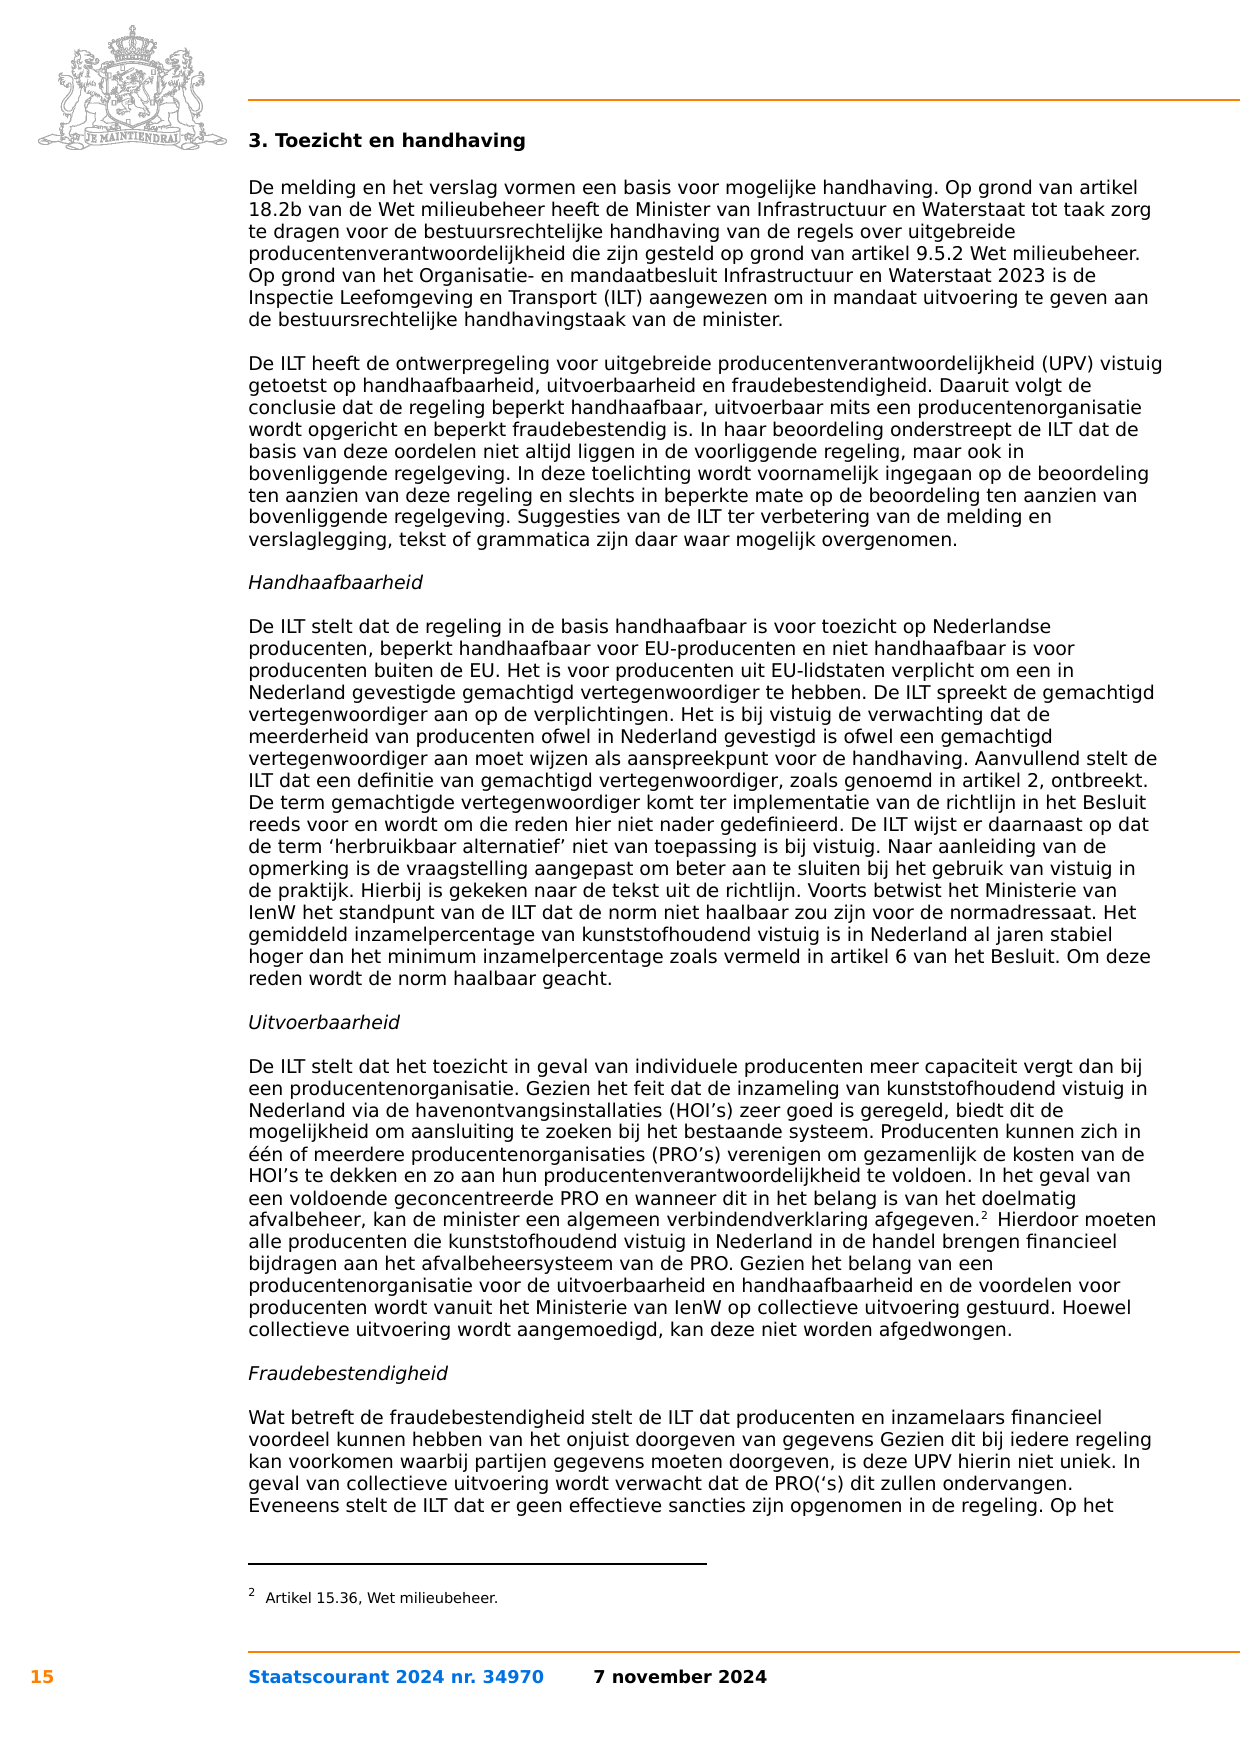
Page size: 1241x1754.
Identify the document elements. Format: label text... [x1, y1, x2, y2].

subtitle Fraudebestendigheid [248, 1363, 1163, 1385]
subtitle 3. Toezicht en handhaving [248, 130, 1163, 152]
text De ILT heeft de ontwerpregeling voor uitgebreide producentenverantwoordelijkheid (UPV) vistuig getoetst op handhaafbaarheid, uitvoerbaarheid en fraudebestendigheid. Daaruit volgt de conclusie dat de regeling beperkt handhaafbaar, uitvoerbaar mits een producentenorganisatie wordt opgericht en beperkt fraudebestendig is. In haar beoordeling onderstreept de ILT dat de basis van deze oordelen niet altijd liggen in de voorliggende regeling, maar ook in bovenliggende regelgeving. In deze toelichting wordt voornamelijk ingegaan op de beoordeling ten aanzien van deze regeling en slechts in beperkte mate op de beoordeling ten aanzien van bovenliggende regelgeving. Suggesties van de ILT ter verbetering van de melding en verslaglegging, tekst of grammatica zijn daar waar mogelijk overgenomen. [248, 353, 1163, 550]
subtitle Handhaafbaarheid [248, 572, 1163, 594]
subtitle Uitvoerbaarheid [248, 1012, 1163, 1034]
picture [38, 25, 227, 150]
text Wat betreft de fraudebestendigheid stelt de ILT dat producenten en inzamelaars financieel voordeel kunnen hebben van het onjuist doorgeven van gegevens Gezien dit bij iedere regeling kan voorkomen waarbij partijen gegevens moeten doorgeven, is deze UPV hierin niet uniek. In geval van collectieve uitvoering wordt verwacht dat de PRO(‘s) dit zullen ondervangen. Eveneens stelt de ILT dat er geen effectieve sancties zijn opgenomen in de regeling. Op het [248, 1407, 1163, 1517]
text De melding en het verslag vormen een basis voor mogelijke handhaving. Op grond van artikel 18.2b van de Wet milieubeheer heeft de Minister van Infrastructuur en Waterstaat tot taak zorg te dragen voor de bestuursrechtelijke handhaving van de regels over uitgebreide producentenverantwoordelijkheid die zijn gesteld op grond van artikel 9.5.2 Wet milieubeheer. Op grond van het Organisatie- en mandaatbesluit Infrastructuur en Waterstaat 2023 is de Inspectie Leefomgeving en Transport (ILT) aangewezen om in mandaat uitvoering te geven aan de bestuursrechtelijke handhavingstaak van de minister. [248, 177, 1163, 331]
text Artikel 15.36, Wet milieubeheer. [248, 1586, 1163, 1608]
text De ILT stelt dat het toezicht in geval van individuele producenten meer capaciteit vergt dan bij een producentenorganisatie. Gezien het feit dat de inzameling van kunststofhoudend vistuig in Nederland via de havenontvangsinstallaties (HOI’s) zeer goed is geregeld, biedt dit de mogelijkheid om aansluiting te zoeken bij het bestaande systeem. Producenten kunnen zich in één of meerdere producentenorganisaties (PRO’s) verenigen om gezamenlijk de kosten van de HOI’s te dekken en zo aan hun producentenverantwoordelijkheid te voldoen. In het geval van een voldoende geconcentreerde PRO en wanneer dit in het belang is van het doelmatig afvalbeheer, kan de minister een algemeen verbindendverklaring afgegeven. Hierdoor moeten alle producenten die kunststofhoudend vistuig in Nederland in de handel brengen financieel bijdragen aan het afvalbeheersysteem van de PRO. Gezien het belang van een producentenorganisatie voor de uitvoerbaarheid en handhaafbaarheid en de voordelen voor producenten wordt vanuit het Ministerie van IenW op collectieve uitvoering gestuurd. Hoewel collectieve uitvoering wordt aangemoedigd, kan deze niet worden afgedwongen. [248, 1056, 1163, 1341]
text De ILT stelt dat de regeling in de basis handhaafbaar is voor toezicht op Nederlandse producenten, beperkt handhaafbaar voor EU-producenten en niet handhaafbaar is voor producenten buiten de EU. Het is voor producenten uit EU-lidstaten verplicht om een in Nederland gevestigde gemachtigd vertegenwoordiger te hebben. De ILT spreekt de gemachtigd vertegenwoordiger aan op de verplichtingen. Het is bij vistuig de verwachting dat de meerderheid van producenten ofwel in Nederland gevestigd is ofwel een gemachtigd vertegenwoordiger aan moet wijzen als aanspreekpunt voor de handhaving. Aanvullend stelt de ILT dat een definitie van gemachtigd vertegenwoordiger, zoals genoemd in artikel 2, ontbreekt. De term gemachtigde vertegenwoordiger komt ter implementatie van de richtlijn in het Besluit reeds voor en wordt om die reden hier niet nader gedefinieerd. De ILT wijst er daarnaast op dat de term ‘herbruikbaar alternatief’ niet van toepassing is bij vistuig. Naar aanleiding van de opmerking is de vraagstelling aangepast om beter aan te sluiten bij het gebruik van vistuig in de praktijk. Hierbij is gekeken naar de tekst uit de richtlijn. Voorts betwist het Ministerie van IenW het standpunt van de ILT dat de norm niet haalbaar zou zijn voor de normadressaat. Het gemiddeld inzamelpercentage van kunststofhoudend vistuig is in Nederland al jaren stabiel hoger dan het minimum inzamelpercentage zoals vermeld in artikel 6 van het Besluit. Om deze reden wordt de norm haalbaar geacht. [248, 616, 1163, 990]
